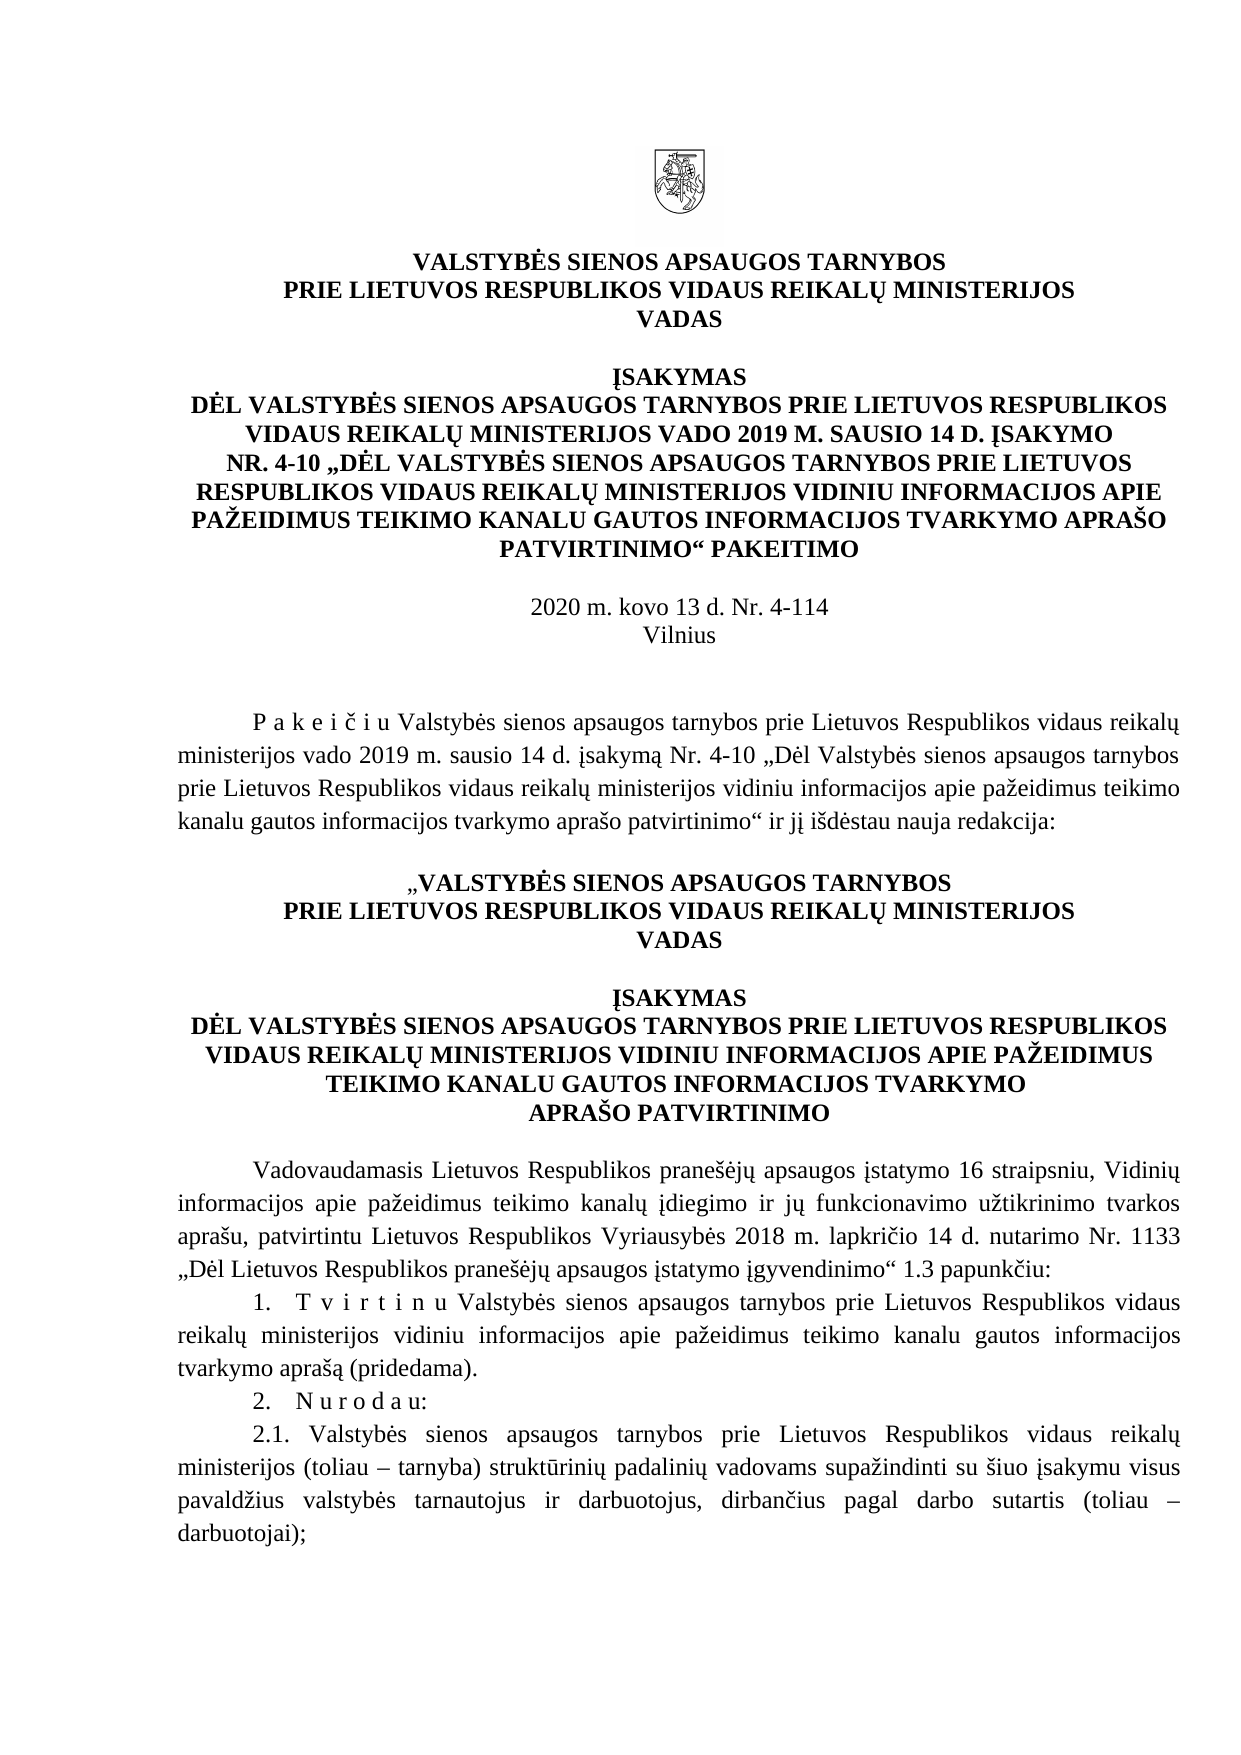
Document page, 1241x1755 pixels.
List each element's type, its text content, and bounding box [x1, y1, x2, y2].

text APRAŠO PATVIRTINIMO [177, 1098, 1181, 1126]
text „VALSTYBĖS SIENOS APSAUGOS TARNYBOS [177, 868, 1181, 896]
text prie Lietuvos Respublikos Vidaus reikalų ministerijos [177, 276, 1181, 304]
text 2.1. Valstybės sienos apsaugos tarnybos prie Lietuvos Respublikos vidaus reikalų ministerijos (toliau – tarnyba) struktūrinių padalinių vadovams supažindinti su šiuo įsakymu visus pavaldžius valstybės tarnautojus ir darbuotojus, dirbančius pagal darbo sutartis (toliau – darbuotojai); [177, 1419, 1181, 1547]
text 2. N u r o d a u: [177, 1386, 1181, 1415]
text Vilnius [177, 621, 1181, 649]
text NR. 4-10 „DĖL VALSTYBĖS SIENOS APSAUGOS TARNYBOS PRIE LIETUVOS RESPUBLIKOS VIDAUS REIKALŲ MINISTERIJOS VIDINIU INFORMACIJOS APIE PAŽEIDIMUS TEIKIMO KANALU GAUTOS INFORMACIJOS TVARKYMO APRAŠO PATVIRTINIMO“ PAKEITIMO [177, 448, 1181, 563]
text Valstybės sienos apsaugos tarnybos [177, 247, 1181, 276]
text VADAS [177, 925, 1181, 954]
text PRIE LIETUVOS RESPUBLIKOS VIDAUS REIKALŲ MINISTERIJOS [177, 896, 1181, 925]
text Vadovaudamasis Lietuvos Respublikos pranešėjų apsaugos įstatymo 16 straipsniu, Vidinių informacijos apie pažeidimus teikimo kanalų įdiegimo ir jų funkcionavimo užtikrinimo tvarkos aprašu, patvirtintu Lietuvos Respublikos Vyriausybės 2018 m. lapkričio 14 d. nutarimo Nr. 1133 „Dėl Lietuvos Respublikos pranešėjų apsaugos įstatymo įgyvendinimo“ 1.3 papunkčiu: [177, 1155, 1181, 1283]
text DĖL VALSTYBĖS SIENOS APSAUGOS TARNYBOS PRIE LIETUVOS RESPUBLIKOS VIDAUS REIKALŲ MINISTERIJOS VADO 2019 M. SAUSIO 14 D. ĮSAKYMO [177, 391, 1181, 448]
text VADAS [177, 304, 1181, 333]
text ĮSAKYMAS [177, 983, 1181, 1011]
text 1. T v i r t i n u Valstybės sienos apsaugos tarnybos prie Lietuvos Respublikos vidaus reikalų ministerijos vidiniu informacijos apie pažeidimus teikimo kanalu gautos informacijos tvarkymo aprašą (pridedama). [177, 1287, 1181, 1382]
text P a k e i č i u Valstybės sienos apsaugos tarnybos prie Lietuvos Respublikos vidaus reikalų ministerijos vado 2019 m. sausio 14 d. įsakymą Nr. 4-10 „Dėl Valstybės sienos apsaugos tarnybos prie Lietuvos Respublikos vidaus reikalų ministerijos vidiniu informacijos apie pažeidimus teikimo kanalu gautos informacijos tvarkymo aprašo patvirtinimo“ ir jį išdėstau nauja redakcija: [177, 707, 1181, 835]
text 2020 m. kovo 13 d. Nr. 4-114 [177, 592, 1181, 621]
text DĖL VALSTYBĖS SIENOS APSAUGOS TARNYBOS PRIE LIETUVOS RESPUBLIKOS VIDAUS REIKALŲ MINISTERIJOS VIDINIU INFORMACIJOS APIE PAŽEIDIMUS TEIKIMO KANALU GAUTOS INFORMACIJOS TVARKYMO [177, 1011, 1181, 1098]
text ĮSAKYMAS [177, 362, 1181, 391]
